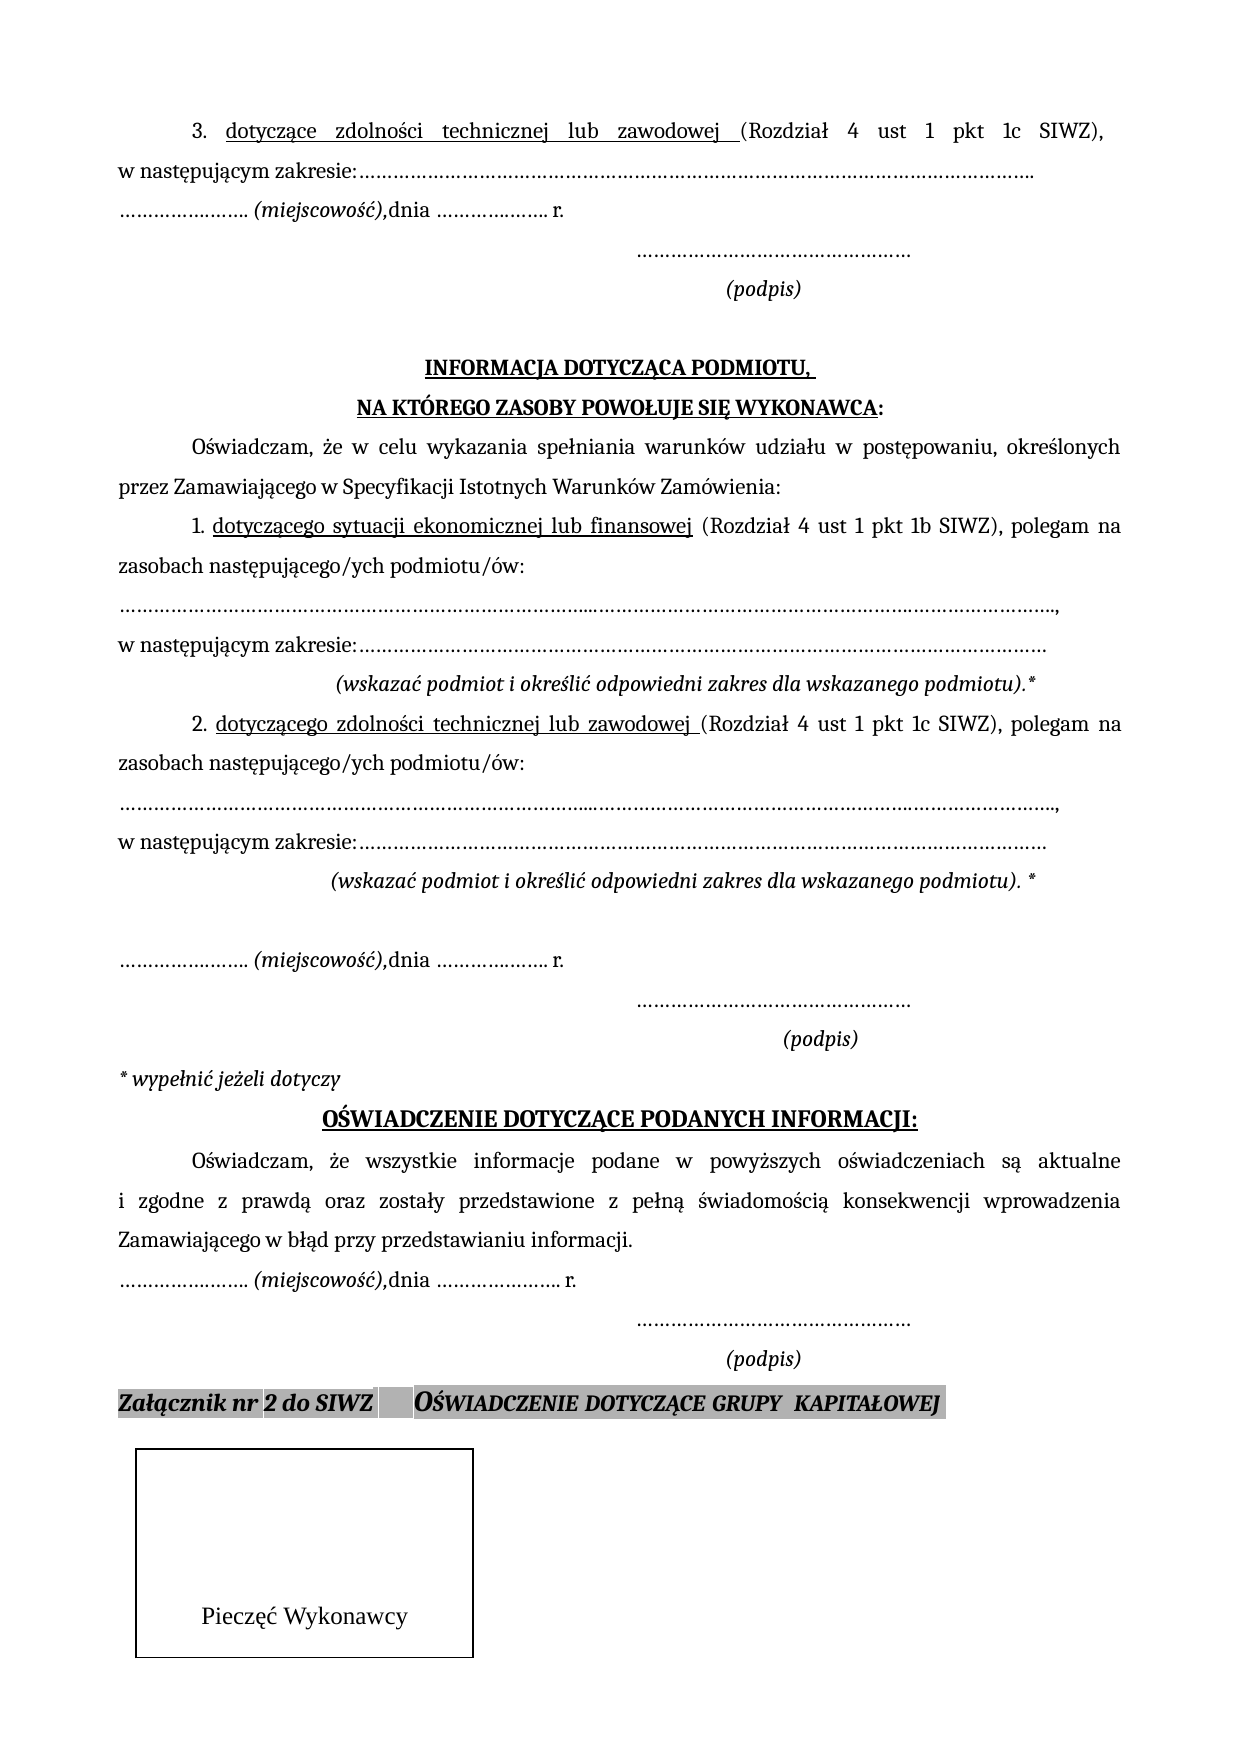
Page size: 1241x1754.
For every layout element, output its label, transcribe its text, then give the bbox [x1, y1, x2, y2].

text 3. dotyczące zdolności technicznej lub zawodowej (Rozdział 4 ust 1 pkt 1c SIWZ), w następującym zakresie:………………………………………………………………………………………………………. [118, 118, 1122, 184]
text (podpis) [561, 1346, 1122, 1372]
text OŚWIADCZENIE DOTYCZĄCE PODANYCH INFORMACJI: [118, 1105, 1122, 1134]
text …………….……. (miejscowość),dnia ………….……. r. [118, 947, 1122, 973]
text ………………………………………………………………………...……………………………………………….……………………., w następującym zakresie:………………………………………………………………………………………………………… [118, 592, 1122, 658]
text …………….……. (miejscowość),dnia ………….……. r. [118, 197, 1122, 223]
text (wskazać podmiot i określić odpowiedni zakres dla wskazanego podmiotu).* [118, 671, 1122, 697]
text (podpis) [561, 276, 1122, 302]
text ………………………………………… [118, 237, 1122, 263]
text …………….……. (miejscowość),dnia …………………. r. [118, 1267, 1122, 1293]
text * wypełnić jeżeli dotyczy [118, 1066, 1122, 1092]
text Pieczęć Wykonawcy [137, 1601, 457, 1629]
text NA KTÓREGO ZASOBY POWOŁUJE SIĘ WYKONAWCA: [118, 394, 1122, 421]
text Załącznik nr 2 do SIWZ Oświadczenie dotyczące grupy kapitałowej [118, 1385, 1122, 1419]
text 1. dotyczącego sytuacji ekonomicznej lub finansowej (Rozdział 4 ust 1 pkt 1b SIWZ), polegam na zasobach następującego/ych podmiotu/ów: [118, 513, 1122, 579]
text ………………………………………… [118, 987, 1122, 1013]
text ………………………………………… [118, 1306, 1122, 1332]
text 2. dotyczącego zdolności technicznej lub zawodowej (Rozdział 4 ust 1 pkt 1c SIWZ), polegam na zasobach następującego/ych podmiotu/ów: [118, 710, 1122, 776]
text (wskazać podmiot i określić odpowiedni zakres dla wskazanego podmiotu). * [118, 868, 1122, 894]
text INFORMACJA DOTYCZĄCA PODMIOTU, [118, 355, 1122, 381]
text (podpis) [708, 1026, 1122, 1052]
text ………………………………………………………………………...……………………………………………….……………………., w następującym zakresie:………………………………………………………………………………………………………… [118, 789, 1122, 855]
text Oświadczam, że w celu wykazania spełniania warunków udziału w postępowaniu, określonych przez Zamawiającego w Specyfikacji Istotnych Warunków Zamówienia: [118, 434, 1122, 500]
text Oświadczam, że wszystkie informacje podane w powyższych oświadczeniach są aktualne i zgodne z prawdą oraz zostały przedstawione z pełną świadomością konsekwencji wprowadzenia Zamawiającego w błąd przy przedstawianiu informacji. [118, 1148, 1122, 1253]
